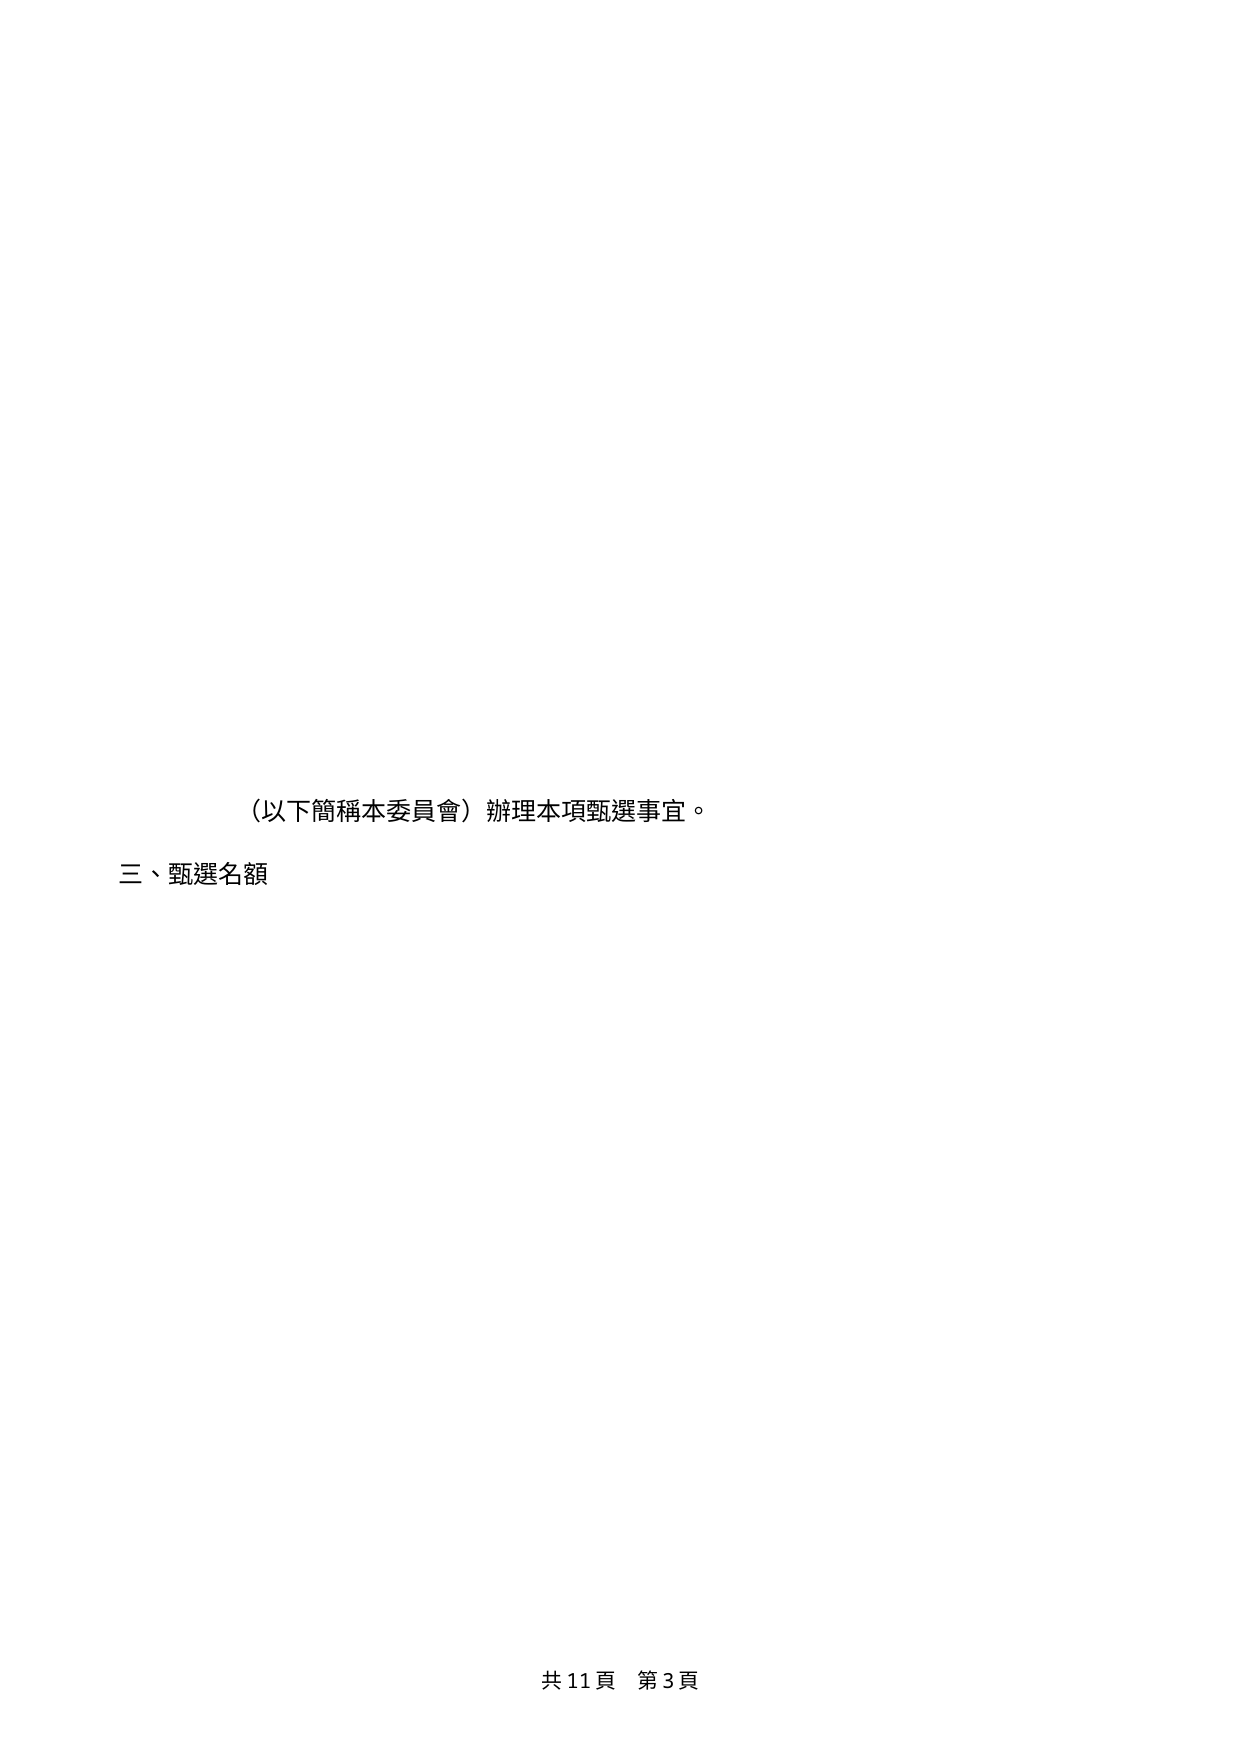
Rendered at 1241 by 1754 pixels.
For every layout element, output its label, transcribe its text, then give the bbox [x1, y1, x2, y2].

text 三、甄選名額 [118, 831, 1122, 893]
text （以下簡稱本委員會）辦理本項甄選事宜。 [118, 768, 1122, 831]
